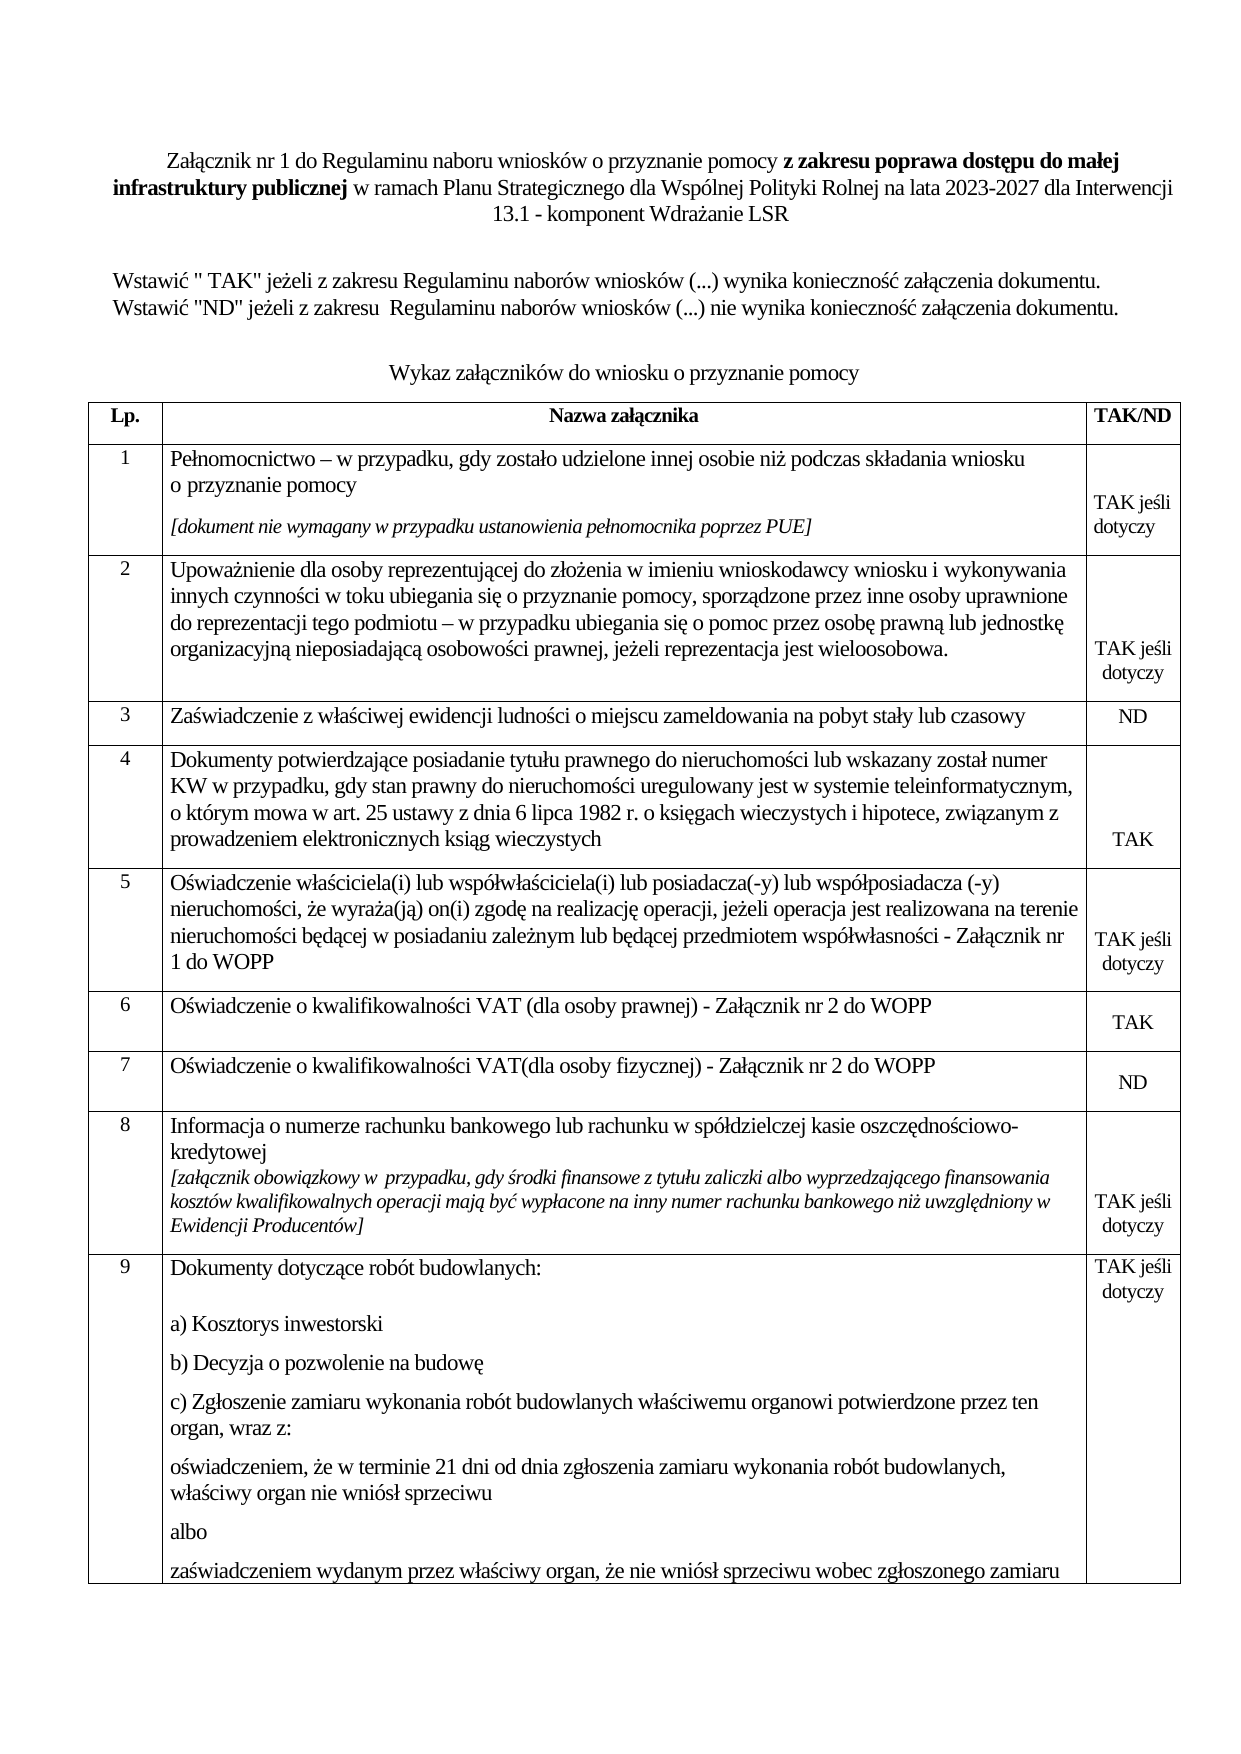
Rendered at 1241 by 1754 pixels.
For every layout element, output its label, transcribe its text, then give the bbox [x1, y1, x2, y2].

table_cell Nazwa załącznika [163, 403, 1086, 444]
table_cell ND [1087, 702, 1180, 745]
table_cell 6 [89, 992, 162, 1051]
table_cell TAK jeśli dotyczy [1087, 869, 1180, 991]
table_cell 1 [89, 445, 162, 555]
table_cell TAK jeśli dotyczy [1087, 1255, 1180, 1583]
table_cell TAK/ND [1087, 403, 1180, 444]
table_cell 3 [89, 702, 162, 745]
table_cell ND [1087, 1052, 1180, 1111]
table_cell 9 [89, 1255, 162, 1583]
table_cell Dokumenty dotyczące robót budowlanych: a) Kosztorys inwestorski b) Decyzja o pozwolenie na budowę c) Zgłoszenie zamiaru wykonania robót budowlanych właściwemu organowi potwierdzone przez ten organ, wraz z: oświadczeniem, że w terminie 21 dni od dnia zgłoszenia zamiaru wykonania robót budowlanych, właściwy organ nie wniósł sprzeciwu albo zaświadczeniem wydanym przez właściwy organ, że nie wniósł sprzeciwu wobec zgłoszonego zamiaru [163, 1255, 1086, 1583]
table_cell [89, 359, 162, 402]
table_cell Zaświadczenie z właściwej ewidencji ludności o miejscu zameldowania na pobyt stały lub czasowy [163, 702, 1086, 745]
table_cell 7 [89, 1052, 162, 1111]
table_cell [1086, 359, 1180, 402]
table_cell Wykaz załączników do wniosku o przyznanie pomocy [163, 359, 1086, 402]
table_cell 5 [89, 869, 162, 991]
table_cell Dokumenty potwierdzające posiadanie tytułu prawnego do nieruchomości lub wskazany został numer KW w przypadku, gdy stan prawny do nieruchomości uregulowany jest w systemie teleinformatycznym, o którym mowa w art. 25 ustawy z dnia 6 lipca 1982 r. o księgach wieczystych i hipotece, związanym z prowadzeniem elektronicznych ksiąg wieczystych [163, 746, 1086, 868]
table_header [89, 148, 105, 359]
table_cell Upoważnienie dla osoby reprezentującej do złożenia w imieniu wnioskodawcy wniosku i wykonywania innych czynności w toku ubiegania się o przyznanie pomocy, sporządzone przez inne osoby uprawnione do reprezentacji tego podmiotu – w przypadku ubiegania się o pomoc przez osobę prawną lub jednostkę organizacyjną nieposiadającą osobowości prawnej, jeżeli reprezentacja jest wieloosobowa. [163, 556, 1086, 701]
table_cell 8 [89, 1112, 162, 1253]
table_cell 2 [89, 556, 162, 701]
table_cell Oświadczenie właściciela(i) lub współwłaściciela(i) lub posiadacza(-y) lub współposiadacza (-y) nieruchomości, że wyraża(ją) on(i) zgodę na realizację operacji, jeżeli operacja jest realizowana na terenie nieruchomości będącej w posiadaniu zależnym lub będącej przedmiotem współwłasności - Załącznik nr 1 do WOPP [163, 869, 1086, 991]
table_cell TAK [1087, 992, 1180, 1051]
table_cell TAK jeśli dotyczy [1087, 1112, 1180, 1253]
table_cell Oświadczenie o kwalifikowalności VAT (dla osoby prawnej) - Załącznik nr 2 do WOPP [163, 992, 1086, 1051]
table_cell Pełnomocnictwo – w przypadku, gdy zostało udzielone innej osobie niż podczas składania wniosku o przyznanie pomocy [dokument nie wymagany w przypadku ustanowienia pełnomocnika poprzez PUE] [163, 445, 1086, 555]
table_cell Lp. [89, 403, 162, 444]
table_cell 4 [89, 746, 162, 868]
table_cell TAK [1087, 746, 1180, 868]
table_cell TAK jeśli dotyczy [1087, 445, 1180, 555]
table_cell TAK jeśli dotyczy [1087, 556, 1180, 701]
table_cell Oświadczenie o kwalifikowalności VAT(dla osoby fizycznej) - Załącznik nr 2 do WOPP [163, 1052, 1086, 1111]
table_header Załącznik nr 1 do Regulaminu naboru wniosków o przyznanie pomocy z zakresu poprawa dostępu do małej infrastruktury publicznej w ramach Planu Strategicznego dla Wspólnej Polityki Rolnej na lata 2023-2027 dla Interwencji 13.1 - komponent Wdrażanie LSR Wstawić " TAK" jeżeli z zakresu Regulaminu naborów wniosków (...) wynika konieczność załączenia dokumentu. Wstawić "ND" jeżeli z zakresu Regulaminu naborów wniosków (...) nie wynika konieczność załączenia dokumentu. [105, 148, 1180, 359]
table_cell Informacja o numerze rachunku bankowego lub rachunku w spółdzielczej kasie oszczędnościowo-kredytowej [załącznik obowiązkowy w przypadku, gdy środki finansowe z tytułu zaliczki albo wyprzedzającego finansowania kosztów kwalifikowalnych operacji mają być wypłacone na inny numer rachunku bankowego niż uwzględniony w Ewidencji Producentów] [163, 1112, 1086, 1253]
